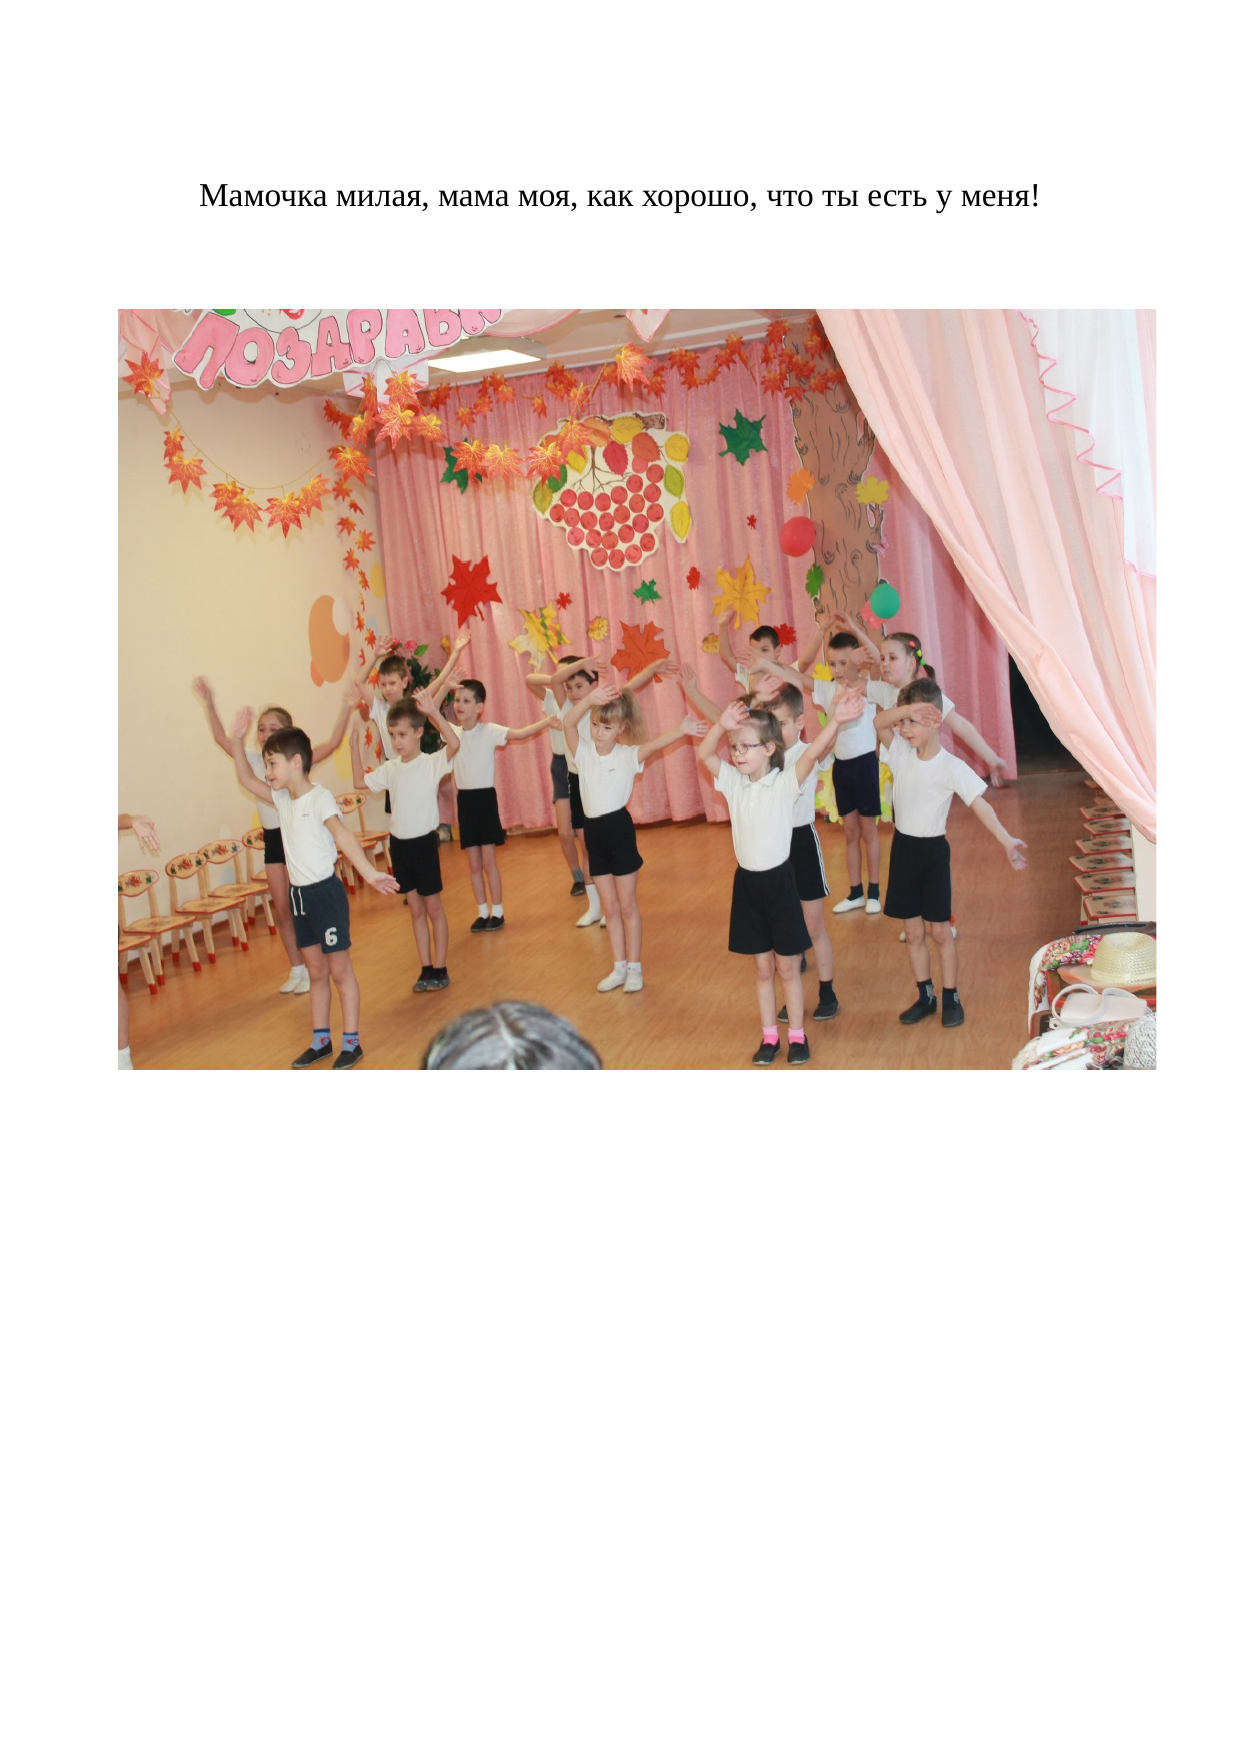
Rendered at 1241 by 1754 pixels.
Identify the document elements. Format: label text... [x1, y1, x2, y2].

picture [118, 309, 1157, 1070]
text Мамочка милая, мама моя, как хорошо, что ты есть у меня! [118, 176, 1122, 214]
